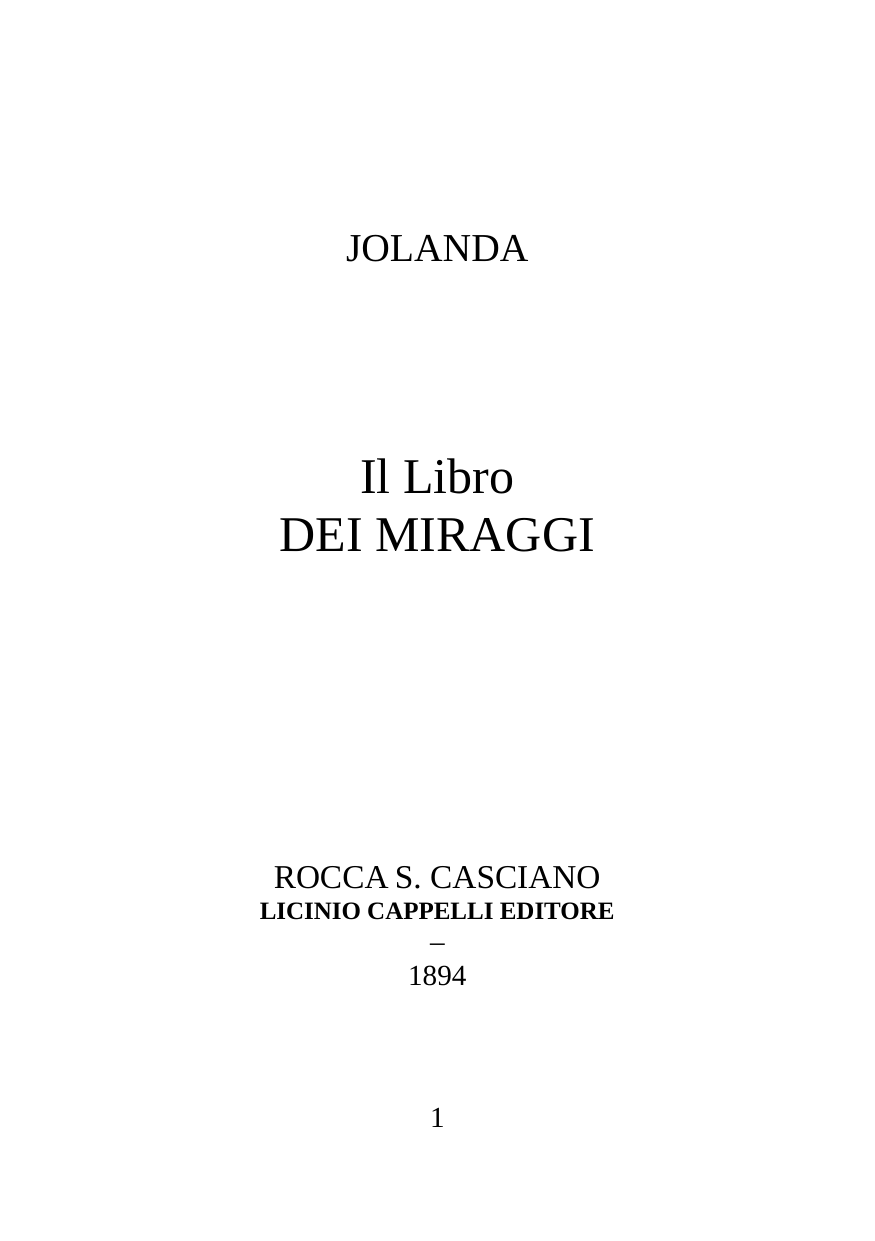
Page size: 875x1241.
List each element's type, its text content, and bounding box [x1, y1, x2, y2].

text LICINIO CAPPELLI EDITORE [106, 896, 768, 924]
text ‒ [106, 924, 768, 958]
text ROCCA S. CASCIANO [106, 857, 768, 896]
text 1894 [106, 958, 768, 992]
text Il Libro DEI MIRAGGI [106, 447, 768, 562]
text JOLANDA [106, 224, 768, 270]
